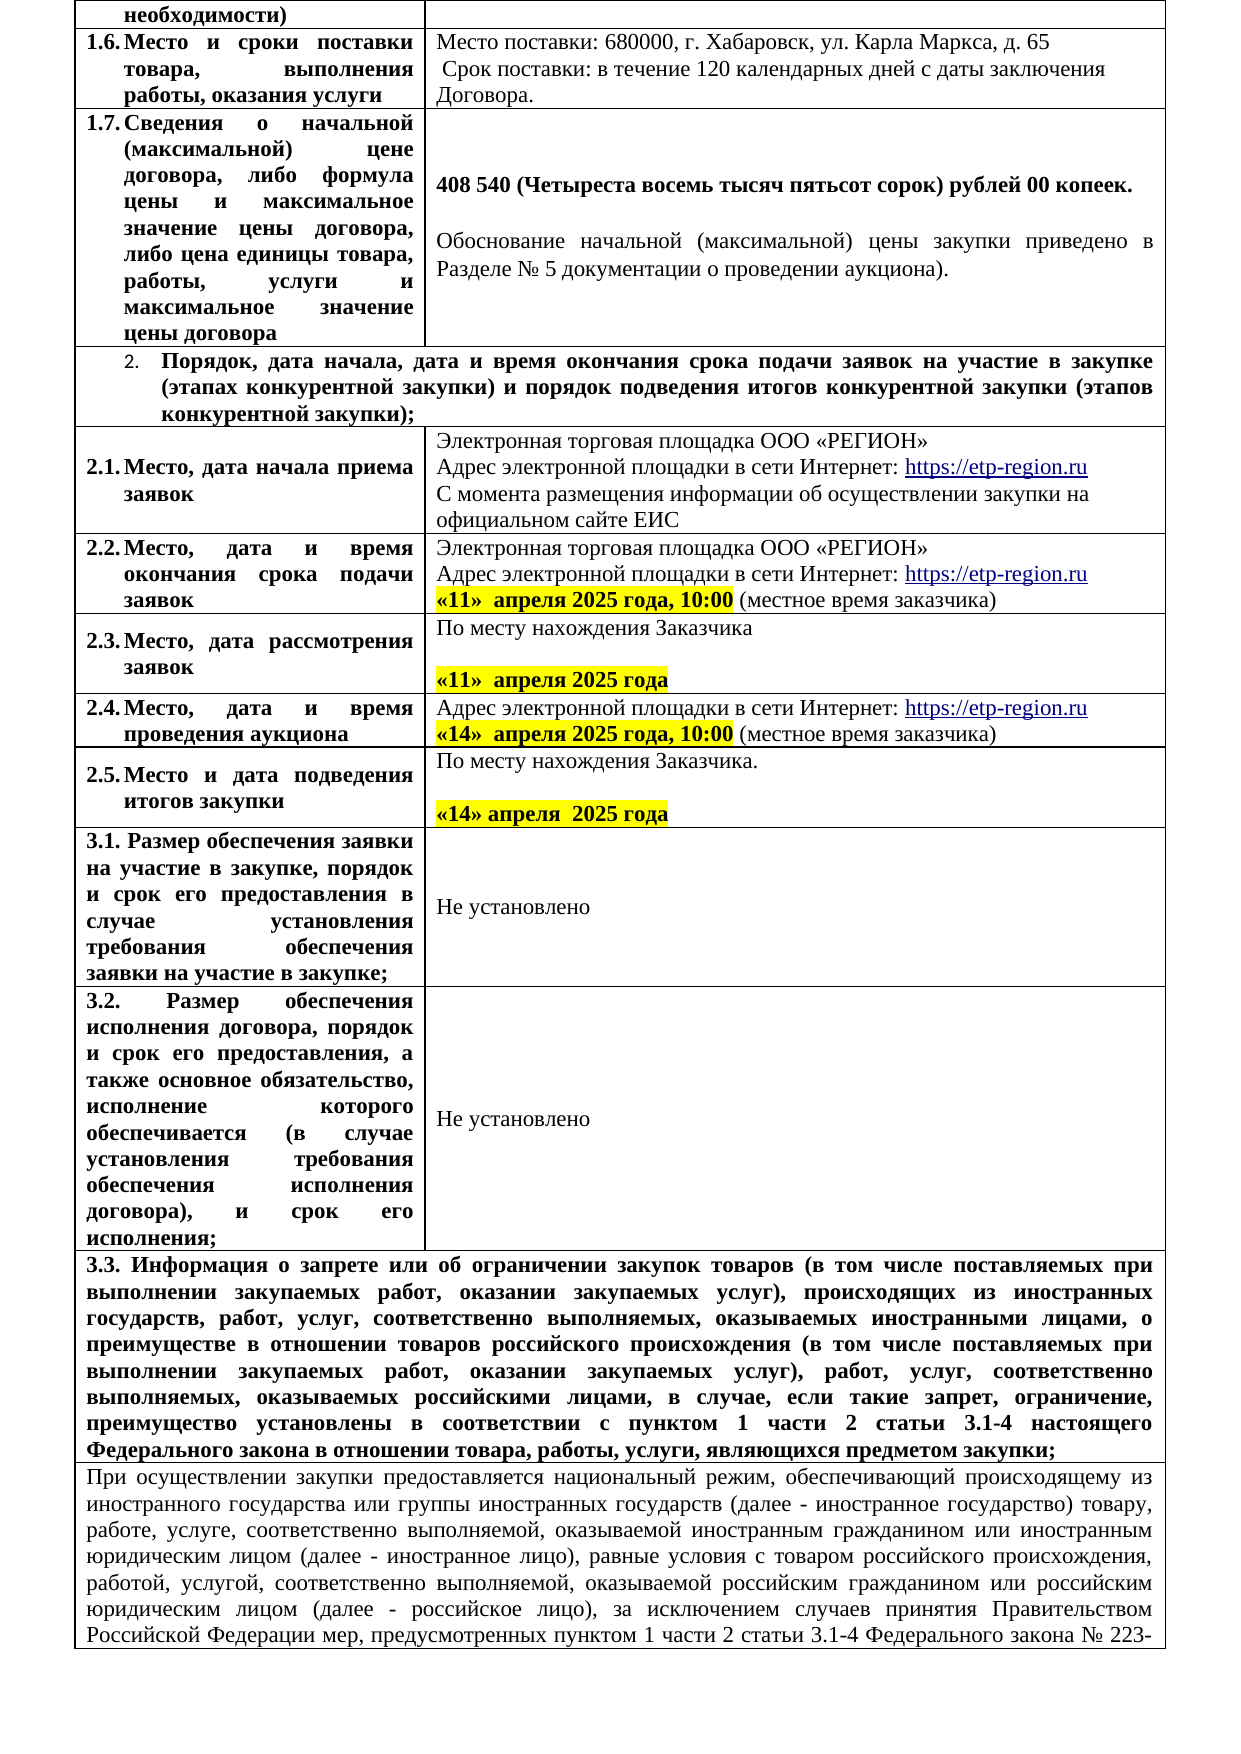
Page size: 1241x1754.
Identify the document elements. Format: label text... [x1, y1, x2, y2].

table_cell Место, дата рассмотрения заявок [76, 614, 424, 693]
table_cell При осуществлении закупки предоставляется национальный режим, обеспечивающий происходящему из иностранного государства или группы иностранных государств (далее - иностранное государство) товару, работе, услуге, соответственно выполняемой, оказываемой иностранным гражданином или иностранным юридическим лицом (далее - иностранное лицо), равные условия с товаром российского происхождения, работой, услугой, соответственно выполняемой, оказываемой российским гражданином или российским юридическим лицом (далее - российское лицо), за исключением случаев принятия Правительством Российской Федерации мер, предусмотренных пунктом 1 части 2 статьи 3.1-4 Федерального закона № 223- [76, 1463, 1165, 1648]
table_cell Место и сроки поставки товара, выполнения работы, оказания услуги [76, 29, 424, 107]
table_cell По месту нахождения Заказчика. «14» апреля 2025 года [426, 748, 1165, 827]
table_cell Электронная торговая площадка ООО «РЕГИОН» Адрес электронной площадки в сети Интернет: https://etp-region.ru С момента размещения информации об осуществлении закупки на официальном сайте ЕИС [426, 427, 1165, 532]
table_cell Не установлено [426, 828, 1165, 986]
table_cell По месту нахождения Заказчика «11» апреля 2025 года [426, 614, 1165, 693]
table_cell Место, дата и время проведения аукциона [76, 694, 424, 746]
table_cell Место, дата начала приема заявок [76, 427, 424, 532]
table_cell Адрес электронной площадки в сети Интернет: https://etp-region.ru «14» апреля 2025 года, 10:00 (местное время заказчика) [426, 694, 1165, 746]
table_cell Место поставки: 680000, г. Хабаровск, ул. Карла Маркса, д. 65 Срок поставки: в течение 120 календарных дней с даты заключения Договора. [426, 29, 1165, 107]
table_cell Место и дата подведения итогов закупки [76, 748, 424, 827]
table_cell Сведения о начальной (максимальной) цене договора, либо формула цены и максимальное значение цены договора, либо цена единицы товара, работы, услуги и максимальное значение цены договора [76, 109, 424, 346]
table_cell Место, дата и время окончания срока подачи заявок [76, 534, 424, 613]
table_cell Порядок, дата начала, дата и время окончания срока подачи заявок на участие в закупке (этапах конкурентной закупки) и порядок подведения итогов конкурентной закупки (этапов конкурентной закупки); [76, 347, 1165, 426]
table_cell [426, 1, 1165, 27]
table_cell Электронная торговая площадка ООО «РЕГИОН» Адрес электронной площадки в сети Интернет: https://etp-region.ru «11» апреля 2025 года, 10:00 (местное время заказчика) [426, 534, 1165, 613]
table_cell 408 540 (Четыреста восемь тысяч пятьсот сорок) рублей 00 копеек. Обоснование начальной (максимальной) цены закупки приведено в Разделе № 5 документации о проведении аукциона). [426, 109, 1165, 346]
table_cell 3.2. Размер обеспечения исполнения договора, порядок и срок его предоставления, а также основное обязательство, исполнение которого обеспечивается (в случае установления требования обеспечения исполнения договора), и срок его исполнения; [76, 987, 424, 1250]
table_cell 3.3. Информация о запрете или об ограничении закупок товаров (в том числе поставляемых при выполнении закупаемых работ, оказании закупаемых услуг), происходящих из иностранных государств, работ, услуг, соответственно выполняемых, оказываемых иностранными лицами, о преимуществе в отношении товаров российского происхождения (в том числе поставляемых при выполнении закупаемых работ, оказании закупаемых услуг), работ, услуг, соответственно выполняемых, оказываемых российскими лицами, в случае, если такие запрет, ограничение, преимущество установлены в соответствии с пунктом 1 части 2 статьи 3.1-4 настоящего Федерального закона в отношении товара, работы, услуги, являющихся предметом закупки; [76, 1251, 1165, 1462]
table_cell Не установлено [426, 987, 1165, 1250]
table_cell необходимости) [76, 1, 424, 27]
table_cell 3.1. Размер обеспечения заявки на участие в закупке, порядок и срок его предоставления в случае установления требования обеспечения заявки на участие в закупке; [76, 828, 424, 986]
